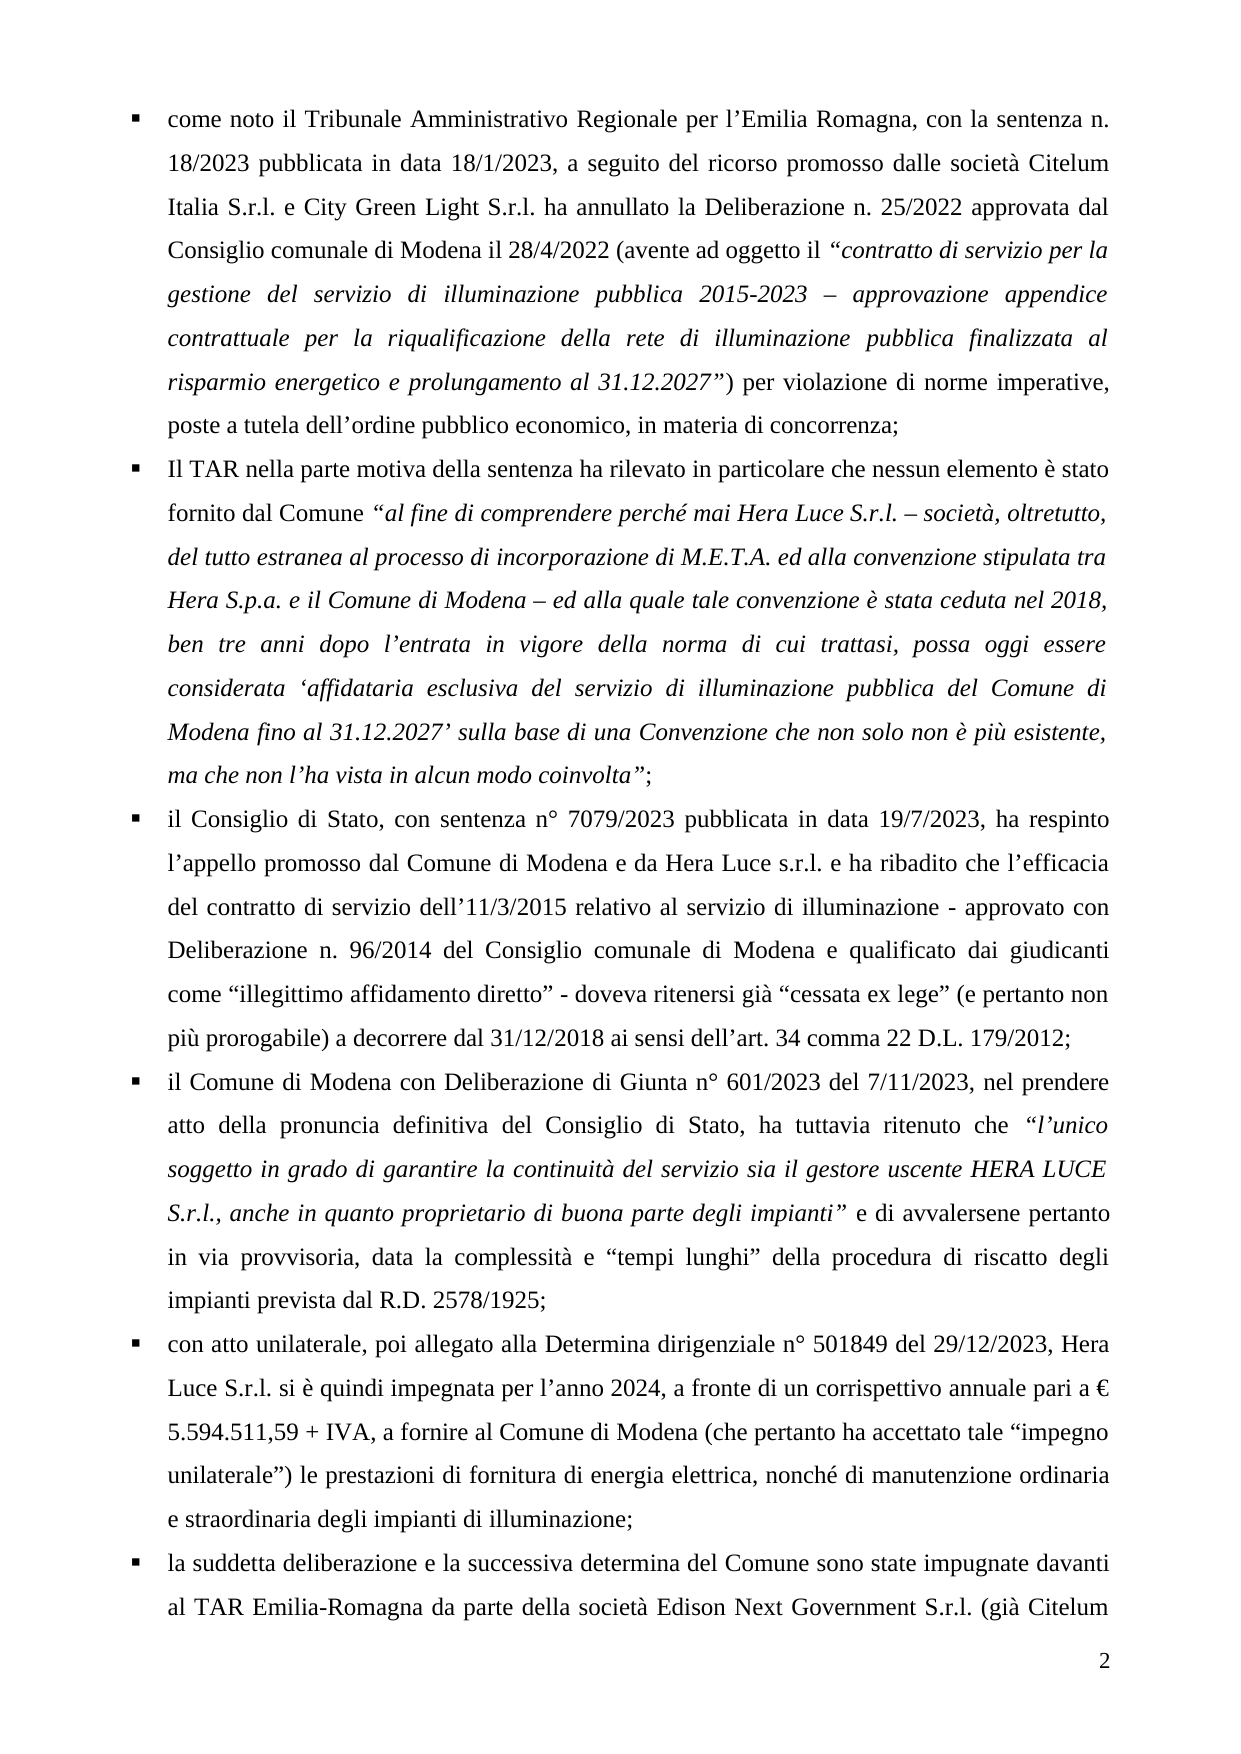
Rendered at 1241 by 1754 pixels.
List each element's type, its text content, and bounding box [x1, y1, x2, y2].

list come noto il Tribunale Amministrativo Regionale per l’Emilia Romagna, con la sentenza n. 18/2023 pubblicata in data 18/1/2023, a seguito del ricorso promosso dalle società Citelum Italia S.r.l. e City Green Light S.r.l. ha annullato la Deliberazione n. 25/2022 approvata dal Consiglio comunale di Modena il 28/4/2022 (avente ad oggetto il “contratto di servizio per la gestione del servizio di illuminazione pubblica 2015-2023 – approvazione appendice contrattuale per la riqualificazione della rete di illuminazione pubblica finalizzata al risparmio energetico e prolungamento al 31.12.2027”) per violazione di norme imperative, poste a tutela dell’ordine pubblico economico, in materia di concorrenza; [130, 93, 1110, 443]
list la suddetta deliberazione e la successiva determina del Comune sono state impugnate davanti al TAR Emilia-Romagna da parte della società Edison Next Government S.r.l. (già Citelum [130, 1536, 1110, 1624]
list Il TAR nella parte motiva della sentenza ha rilevato in particolare che nessun elemento è stato fornito dal Comune “al fine di comprendere perché mai Hera Luce S.r.l. – società, oltretutto, del tutto estranea al processo di incorporazione di M.E.T.A. ed alla convenzione stipulata tra Hera S.p.a. e il Comune di Modena – ed alla quale tale convenzione è stata ceduta nel 2018, ben tre anni dopo l’entrata in vigore della norma di cui trattasi, possa oggi essere considerata ‘affidataria esclusiva del servizio di illuminazione pubblica del Comune di Modena fino al 31.12.2027’ sulla base di una Convenzione che non solo non è più esistente, ma che non l’ha vista in alcun modo coinvolta”; [130, 443, 1110, 793]
list il Comune di Modena con Deliberazione di Giunta n° 601/2023 del 7/11/2023, nel prendere atto della pronuncia definitiva del Consiglio di Stato, ha tuttavia ritenuto che “l’unico soggetto in grado di garantire la continuità del servizio sia il gestore uscente HERA LUCE S.r.l., anche in quanto proprietario di buona parte degli impianti” e di avvalersene pertanto in via provvisoria, data la complessità e “tempi lunghi” della procedura di riscatto degli impianti prevista dal R.D. 2578/1925; [130, 1055, 1110, 1318]
list con atto unilaterale, poi allegato alla Determina dirigenziale n° 501849 del 29/12/2023, Hera Luce S.r.l. si è quindi impegnata per l’anno 2024, a fronte di un corrispettivo annuale pari a € 5.594.511,59 + IVA, a fornire al Comune di Modena (che pertanto ha accettato tale “impegno unilaterale”) le prestazioni di fornitura di energia elettrica, nonché di manutenzione ordinaria e straordinaria degli impianti di illuminazione; [130, 1318, 1110, 1536]
list il Consiglio di Stato, con sentenza n° 7079/2023 pubblicata in data 19/7/2023, ha respinto l’appello promosso dal Comune di Modena e da Hera Luce s.r.l. e ha ribadito che l’efficacia del contratto di servizio dell’11/3/2015 relativo al servizio di illuminazione - approvato con Deliberazione n. 96/2014 del Consiglio comunale di Modena e qualificato dai giudicanti come “illegittimo affidamento diretto” - doveva ritenersi già “cessata ex lege” (e pertanto non più prorogabile) a decorrere dal 31/12/2018 ai sensi dell’art. 34 comma 22 D.L. 179/2012; [130, 793, 1110, 1055]
